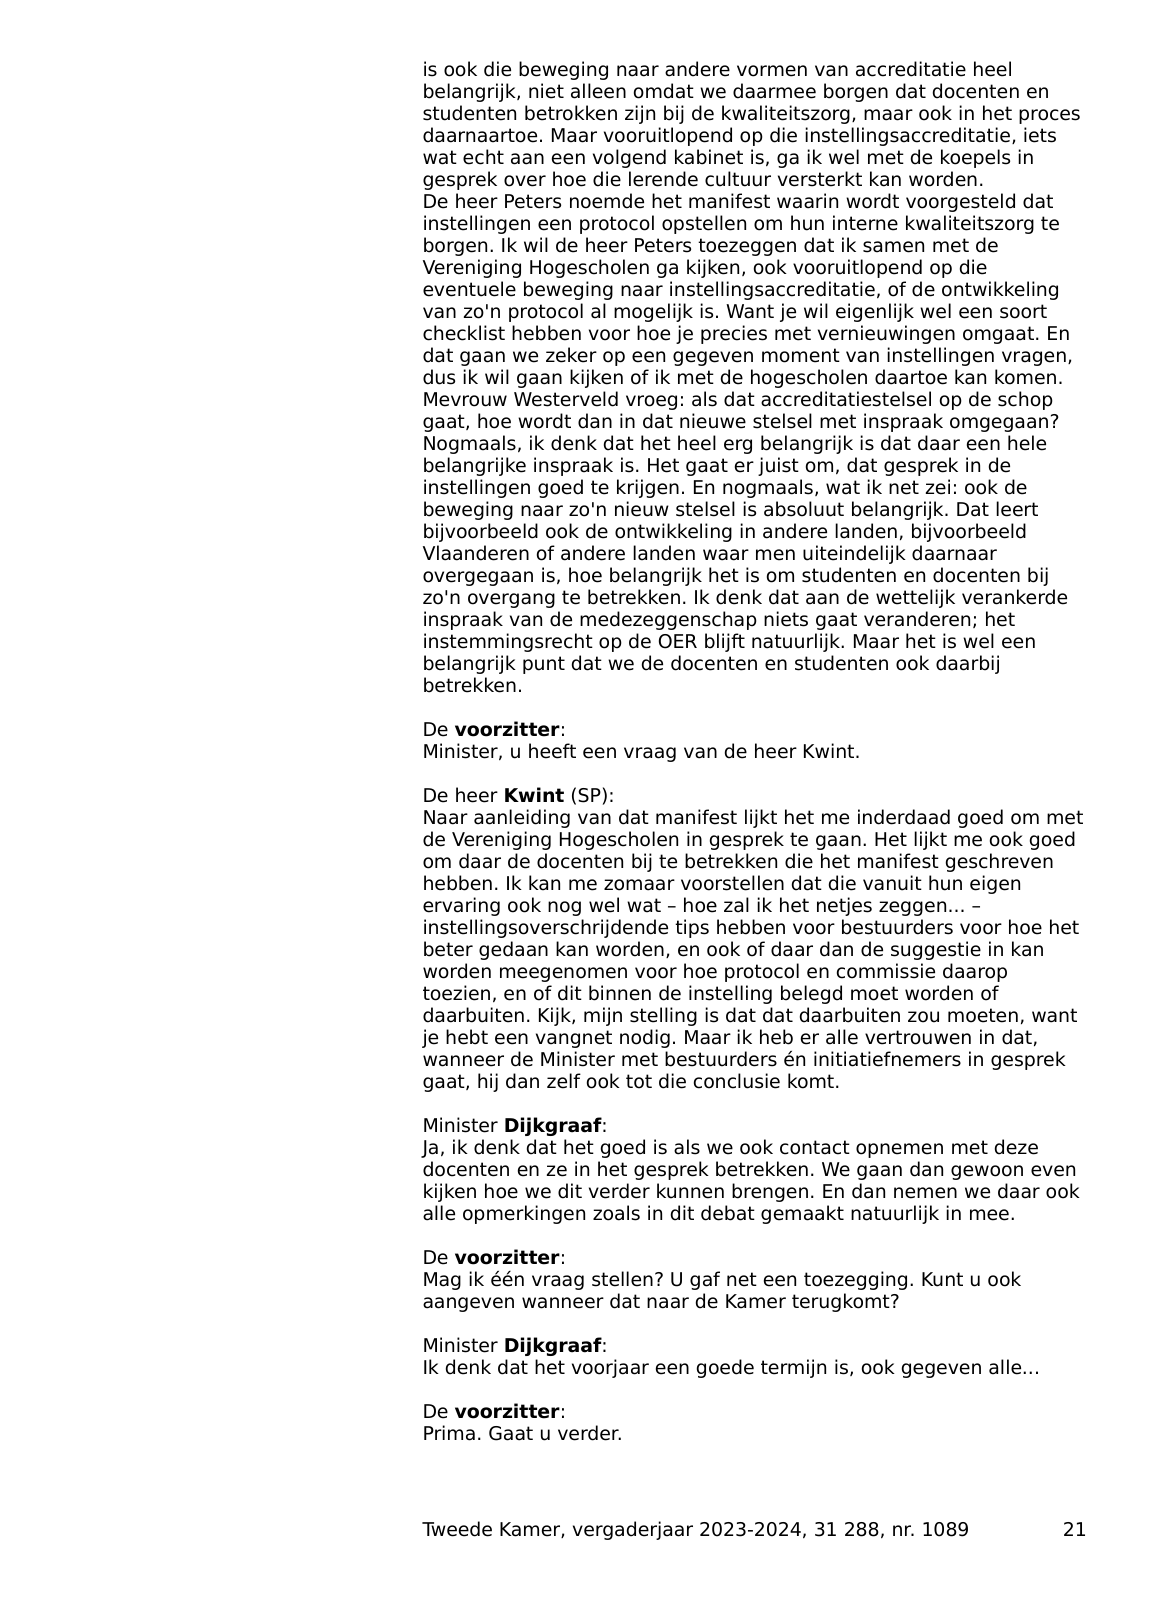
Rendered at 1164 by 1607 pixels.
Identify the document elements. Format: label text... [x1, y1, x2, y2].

text De voorzitter: [422, 1247, 1087, 1269]
text Minister, u heeft een vraag van de heer Kwint. [422, 741, 1087, 763]
text Ja, ik denk dat het goed is als we ook contact opnemen met deze docenten en ze in het gesprek betrekken. We gaan dan gewoon even kijken hoe we dit verder kunnen brengen. En dan nemen we daar ook alle opmerkingen zoals in dit debat gemaakt natuurlijk in mee. [422, 1137, 1087, 1224]
text Naar aanleiding van dat manifest lijkt het me inderdaad goed om met de Vereniging Hogescholen in gesprek te gaan. Het lijkt me ook goed om daar de docenten bij te betrekken die het manifest geschreven hebben. Ik kan me zomaar voorstellen dat die vanuit hun eigen ervaring ook nog wel wat – hoe zal ik het netjes zeggen... – instellingsoverschrijdende tips hebben voor bestuurders voor hoe het beter gedaan kan worden, en ook of daar dan de suggestie in kan worden meegenomen voor hoe protocol en commissie daarop toezien, en of dit binnen de instelling belegd moet worden of daarbuiten. Kijk, mijn stelling is dat dat daarbuiten zou moeten, want je hebt een vangnet nodig. Maar ik heb er alle vertrouwen in dat, wanneer de Minister met bestuurders én initiatiefnemers in gesprek gaat, hij dan zelf ook tot die conclusie komt. [422, 807, 1087, 1092]
text Minister Dijkgraaf: [422, 1115, 1087, 1137]
text Ik denk dat het voorjaar een goede termijn is, ook gegeven alle... [422, 1357, 1087, 1379]
text Prima. Gaat u verder. [422, 1423, 1087, 1445]
text Mag ik één vraag stellen? U gaf net een toezegging. Kunt u ook aangeven wanneer dat naar de Kamer terugkomt? [422, 1269, 1087, 1313]
text De voorzitter: [422, 1401, 1087, 1423]
text De heer Peters noemde het manifest waarin wordt voorgesteld dat instellingen een protocol opstellen om hun interne kwaliteitszorg te borgen. Ik wil de heer Peters toezeggen dat ik samen met de Vereniging Hogescholen ga kijken, ook vooruitlopend op die eventuele beweging naar instellingsaccreditatie, of de ontwikkeling van zo'n protocol al mogelijk is. Want je wil eigenlijk wel een soort checklist hebben voor hoe je precies met vernieuwingen omgaat. En dat gaan we zeker op een gegeven moment van instellingen vragen, dus ik wil gaan kijken of ik met de hogescholen daartoe kan komen. [422, 191, 1087, 389]
text Minister Dijkgraaf: [422, 1335, 1087, 1357]
text Mevrouw Westerveld vroeg: als dat accreditatiestelsel op de schop gaat, hoe wordt dan in dat nieuwe stelsel met inspraak omgegaan? Nogmaals, ik denk dat het heel erg belangrijk is dat daar een hele belangrijke inspraak is. Het gaat er juist om, dat gesprek in de instellingen goed te krijgen. En nogmaals, wat ik net zei: ook de beweging naar zo'n nieuw stelsel is absoluut belangrijk. Dat leert bijvoorbeeld ook de ontwikkeling in andere landen, bijvoorbeeld Vlaanderen of andere landen waar men uiteindelijk daarnaar overgegaan is, hoe belangrijk het is om studenten en docenten bij zo'n overgang te betrekken. Ik denk dat aan de wettelijk verankerde inspraak van de medezeggenschap niets gaat veranderen; het instemmingsrecht op de OER blijft natuurlijk. Maar het is wel een belangrijk punt dat we de docenten en studenten ook daarbij betrekken. [422, 389, 1087, 696]
text De heer Kwint (SP): [422, 785, 1087, 807]
text De voorzitter: [422, 719, 1087, 741]
text is ook die beweging naar andere vormen van accreditatie heel belangrijk, niet alleen omdat we daarmee borgen dat docenten en studenten betrokken zijn bij de kwaliteitszorg, maar ook in het proces daarnaartoe. Maar vooruitlopend op die instellingsaccreditatie, iets wat echt aan een volgend kabinet is, ga ik wel met de koepels in gesprek over hoe die lerende cultuur versterkt kan worden. [422, 59, 1087, 191]
